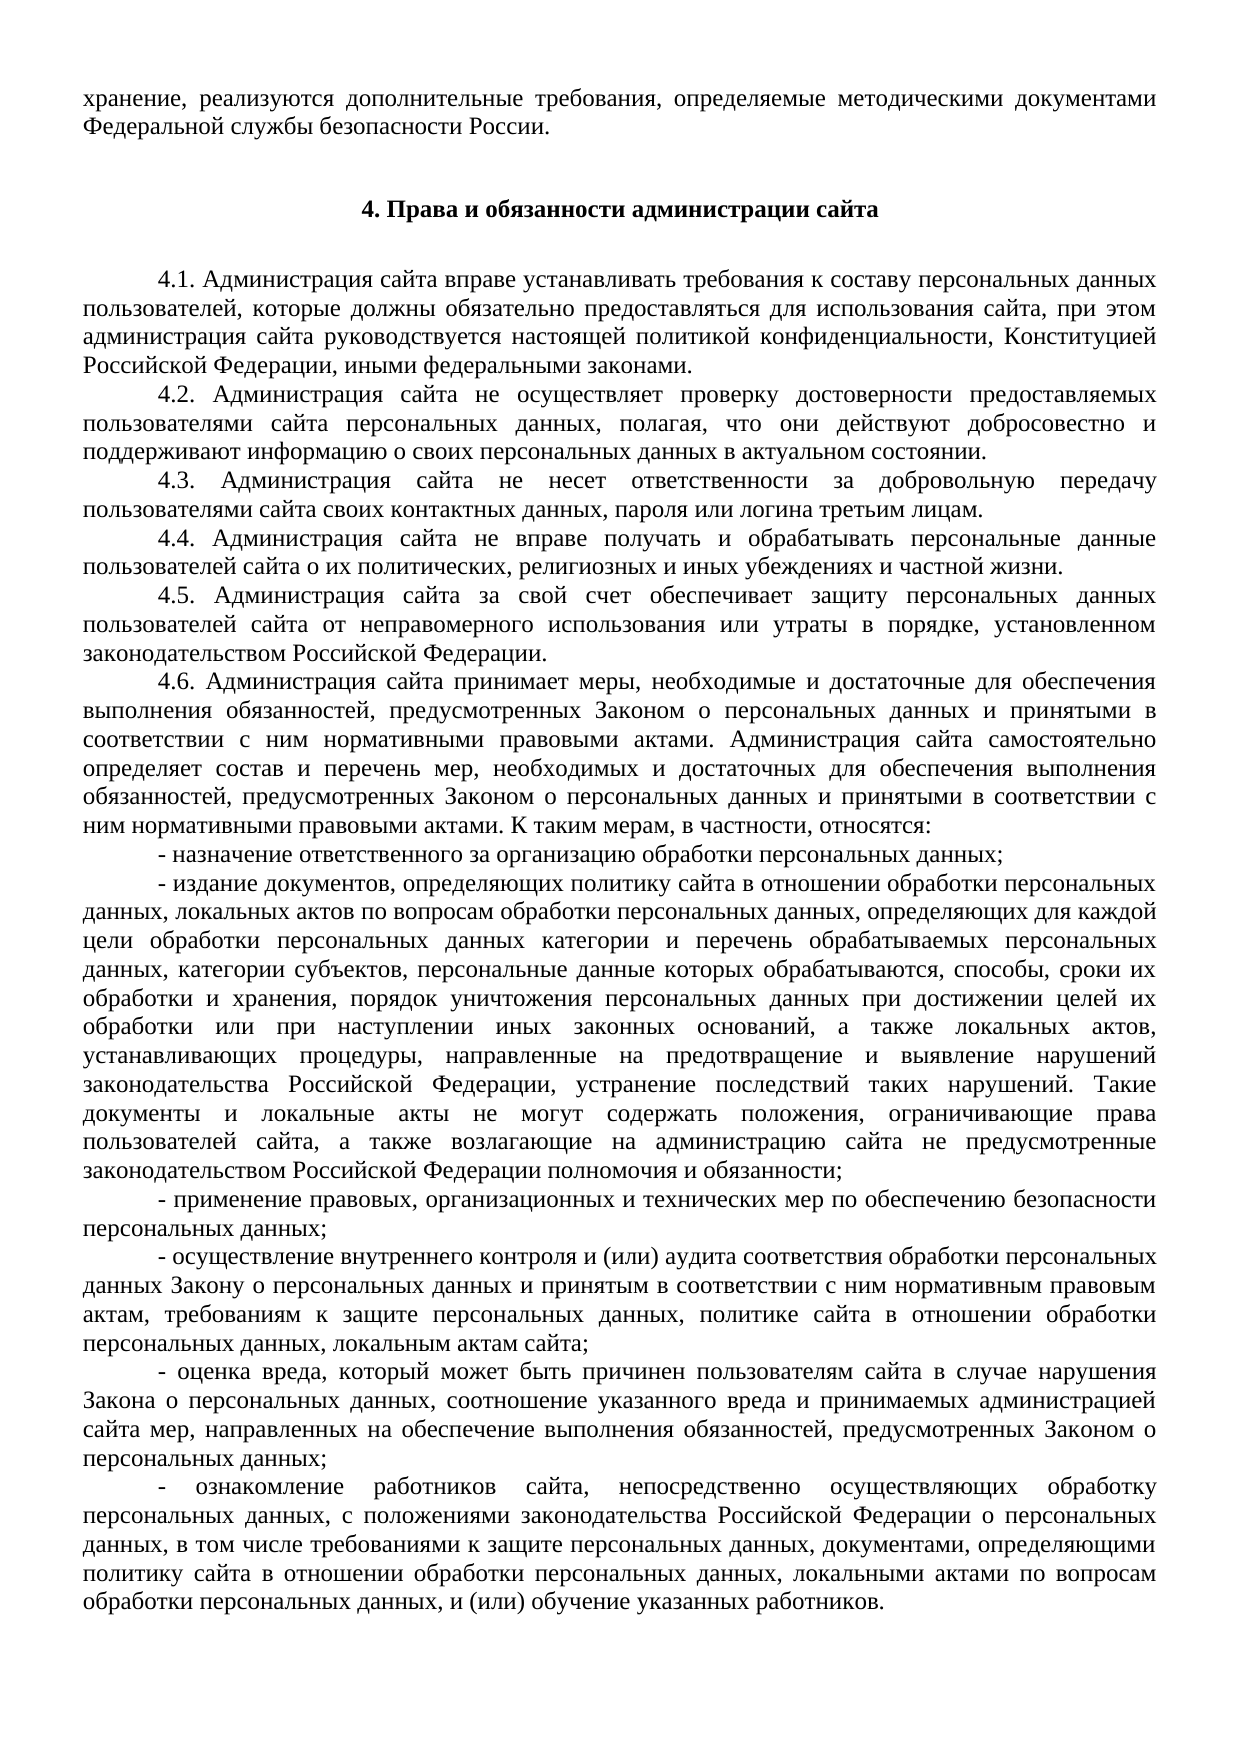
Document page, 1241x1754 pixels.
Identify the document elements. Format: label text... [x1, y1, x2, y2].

text - осуществление внутреннего контроля и (или) аудита соответствия обработки персональных данных Закону о персональных данных и принятым в соответствии с ним нормативным правовым актам, требованиям к защите персональных данных, политике сайта в отношении обработки персональных данных, локальным актам сайта; [83, 1241, 1157, 1356]
text 4.5. Администрация сайта за свой счет обеспечивает защиту персональных данных пользователей сайта от неправомерного использования или утраты в порядке, установленном законодательством Российской Федерации. [83, 580, 1157, 666]
text хранение, реализуются дополнительные требования, определяемые методическими документами Федеральной службы безопасности России. [83, 83, 1157, 140]
text 4.6. Администрация сайта принимает меры, необходимые и достаточные для обеспечения выполнения обязанностей, предусмотренных Законом о персональных данных и принятыми в соответствии с ним нормативными правовыми актами. Администрация сайта самостоятельно определяет состав и перечень мер, необходимых и достаточных для обеспечения выполнения обязанностей, предусмотренных Законом о персональных данных и принятыми в соответствии с ним нормативными правовыми актами. К таким мерам, в частности, относятся: [83, 666, 1157, 839]
text 4.2. Администрация сайта не осуществляет проверку достоверности предоставляемых пользователями сайта персональных данных, полагая, что они действуют добросовестно и поддерживают информацию о своих персональных данных в актуальном состоянии. [83, 379, 1157, 465]
text 4.3. Администрация сайта не несет ответственности за добровольную передачу пользователями сайта своих контактных данных, пароля или логина третьим лицам. [83, 465, 1157, 523]
text - оценка вреда, который может быть причинен пользователям сайта в случае нарушения Закона о персональных данных, соотношение указанного вреда и принимаемых администрацией сайта мер, направленных на обеспечение выполнения обязанностей, предусмотренных Законом о персональных данных; [83, 1356, 1157, 1471]
text 4.1. Администрация сайта вправе устанавливать требования к составу персональных данных пользователей, которые должны обязательно предоставляться для использования сайта, при этом администрация сайта руководствуется настоящей политикой конфиденциальности, Конституцией Российской Федерации, иными федеральными законами. [83, 264, 1157, 379]
subtitle 4. Права и обязанности администрации сайта [83, 194, 1157, 223]
text 4.4. Администрация сайта не вправе получать и обрабатывать персональные данные пользователей сайта о их политических, религиозных и иных убеждениях и частной жизни. [83, 523, 1157, 580]
text - издание документов, определяющих политику сайта в отношении обработки персональных данных, локальных актов по вопросам обработки персональных данных, определяющих для каждой цели обработки персональных данных категории и перечень обрабатываемых персональных данных, категории субъектов, персональные данные которых обрабатываются, способы, сроки их обработки и хранения, порядок уничтожения персональных данных при достижении целей их обработки или при наступлении иных законных оснований, а также локальных актов, устанавливающих процедуры, направленные на предотвращение и выявление нарушений законодательства Российской Федерации, устранение последствий таких нарушений. Такие документы и локальные акты не могут содержать положения, ограничивающие права пользователей сайта, а также возлагающие на администрацию сайта не предусмотренные законодательством Российской Федерации полномочия и обязанности; [83, 868, 1157, 1184]
text - ознакомление работников сайта, непосредственно осуществляющих обработку персональных данных, с положениями законодательства Российской Федерации о персональных данных, в том числе требованиями к защите персональных данных, документами, определяющими политику сайта в отношении обработки персональных данных, локальными актами по вопросам обработки персональных данных, и (или) обучение указанных работников. [83, 1471, 1157, 1615]
text - применение правовых, организационных и технических мер по обеспечению безопасности персональных данных; [83, 1184, 1157, 1241]
text - назначение ответственного за организацию обработки персональных данных; [83, 839, 1157, 868]
